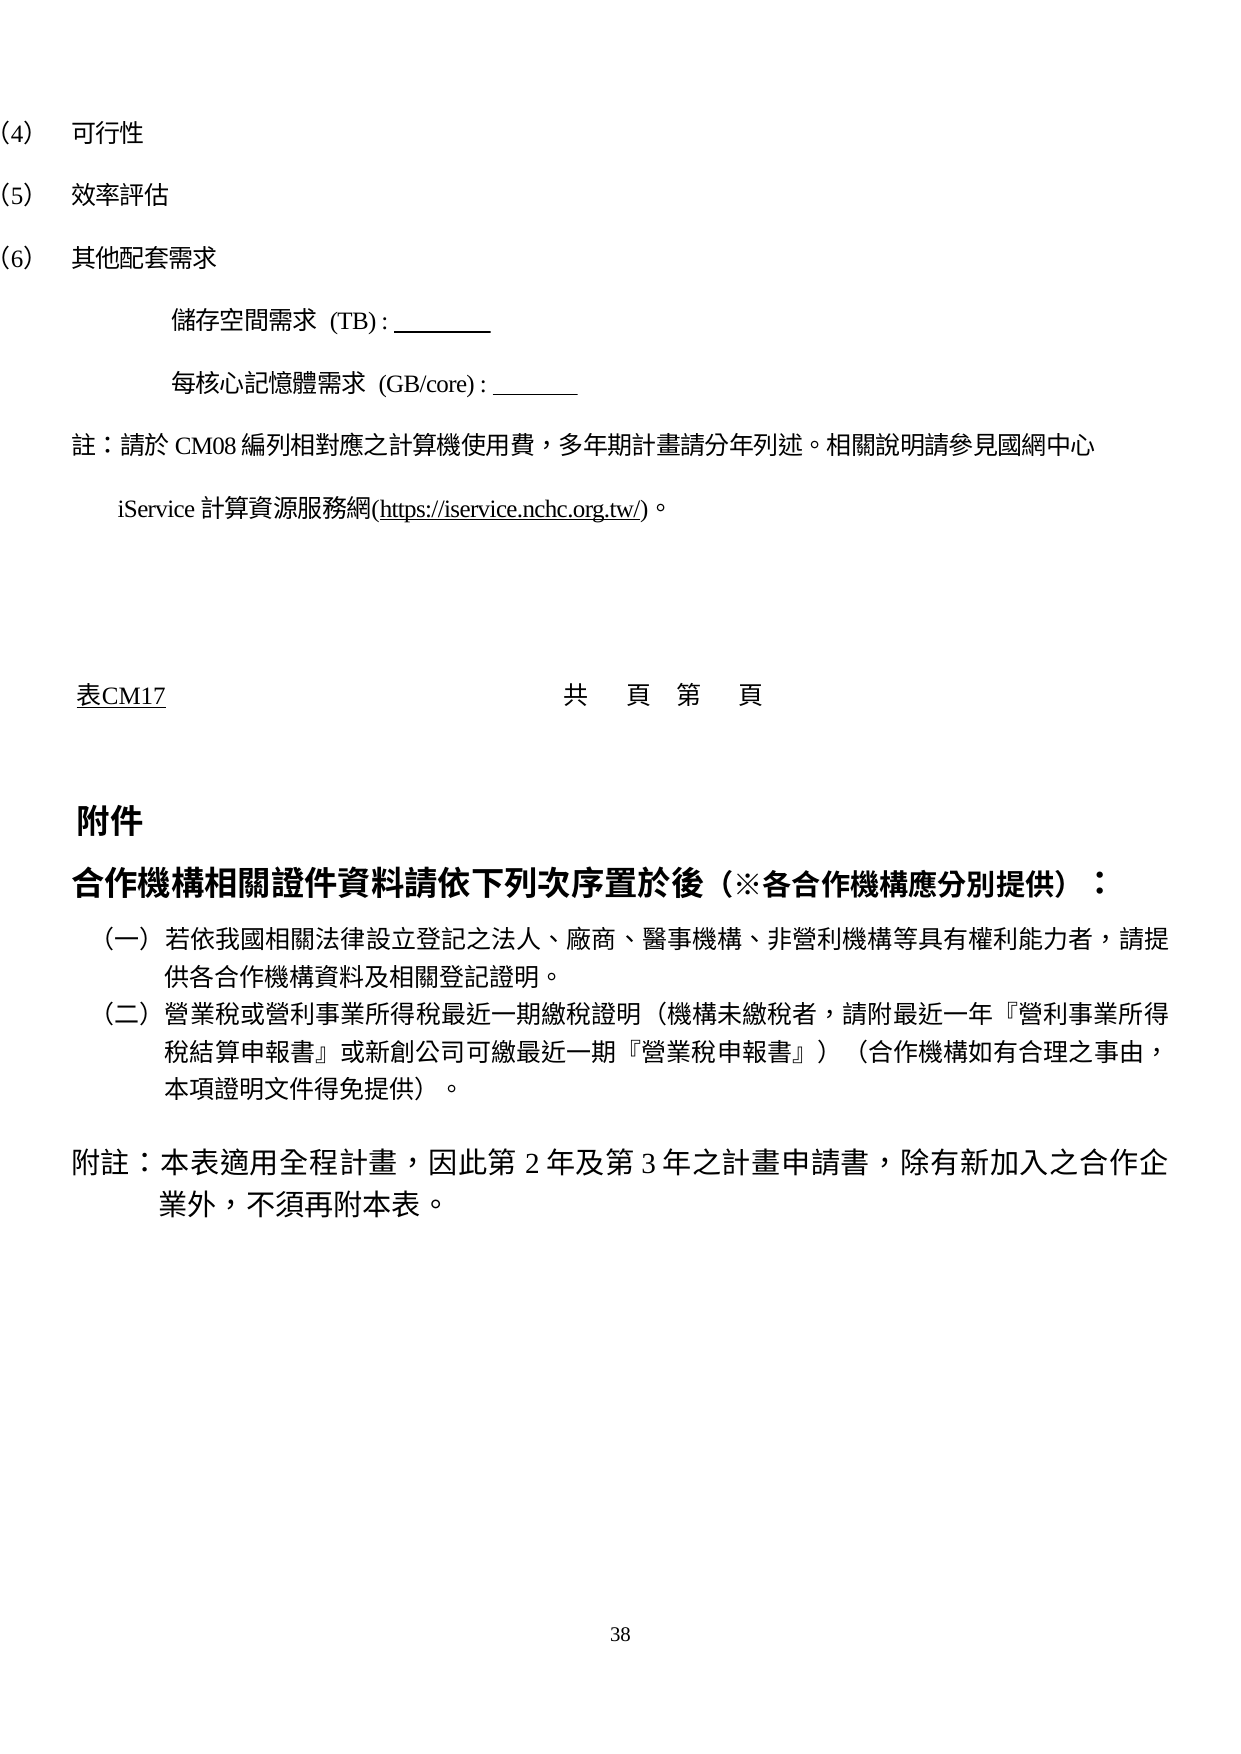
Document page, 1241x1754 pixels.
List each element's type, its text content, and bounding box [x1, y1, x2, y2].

text 附註：本表適用全程計畫，因此第2年及第3年之計畫申請書，除有新加入之合作企業外，不須再附本表。 [71, 1140, 1169, 1224]
text 註：請於CM08編列相對應之計算機使用費，多年期計畫請分年列述。相關說明請參見國網中心iService計算資源服務網(https://iservice.nchc.org.tw/)。 [71, 402, 1169, 527]
list 其他配套需求 [0, 214, 1169, 277]
text （二）營業稅或營利事業所得稅最近一期繳稅證明（機構未繳稅者，請附最近一年『營利事業所得稅結算申報書』或新創公司可繳最近一期『營業稅申報書』）（合作機構如有合理之事由，本項證明文件得免提供）。 [89, 994, 1169, 1106]
text 儲存空間需求 (TB) : [171, 277, 1169, 339]
list 效率評估 [0, 152, 1169, 214]
text （一）若依我國相關法律設立登記之法人、廠商、醫事機構、非營利機構等具有權利能力者，請提供各合作機構資料及相關登記證明。 [89, 919, 1169, 994]
text 每核心記憶體需求 (GB/core) : [171, 339, 1169, 402]
list 可行性 [0, 89, 1169, 152]
text 附件 [77, 777, 1169, 839]
text 合作機構相關證件資料請依下列次序置於後（※各合作機構應分別提供）： [71, 839, 1169, 902]
text 表CM17 共 頁 第 頁 [77, 652, 1169, 714]
